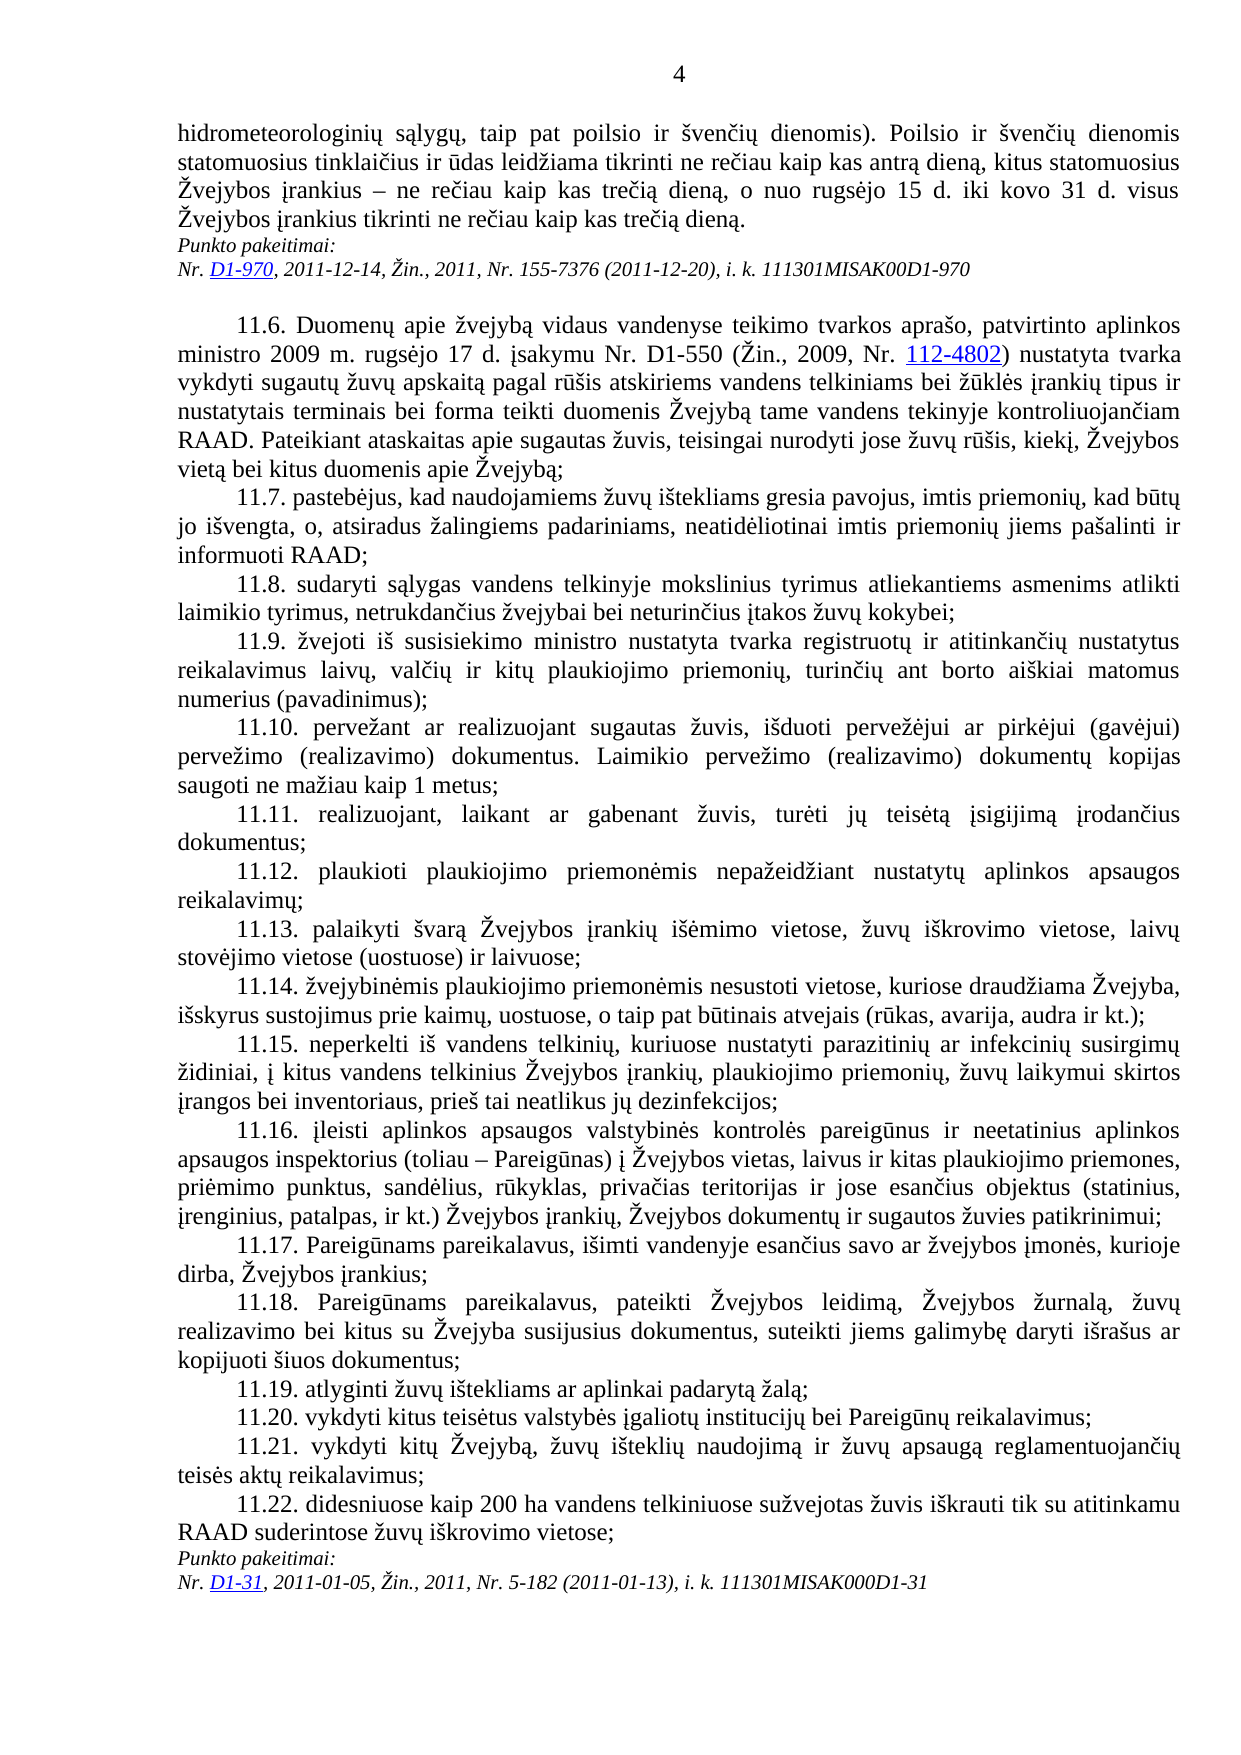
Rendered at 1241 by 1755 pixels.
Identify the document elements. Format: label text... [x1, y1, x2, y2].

text 11.10. pervežant ar realizuojant sugautas žuvis, išduoti pervežėjui ar pirkėjui (gavėjui) pervežimo (realizavimo) dokumentus. Laimikio pervežimo (realizavimo) dokumentų kopijas saugoti ne mažiau kaip 1 metus; [177, 712, 1181, 799]
text 11.12. plaukioti plaukiojimo priemonėmis nepažeidžiant nustatytų aplinkos apsaugos reikalavimų; [177, 856, 1181, 914]
text 11.17. Pareigūnams pareikalavus, išimti vandenyje esančius savo ar žvejybos įmonės, kurioje dirba, Žvejybos įrankius; [177, 1230, 1181, 1287]
text 11.16. įleisti aplinkos apsaugos valstybinės kontrolės pareigūnus ir neetatinius aplinkos apsaugos inspektorius (toliau – Pareigūnas) į Žvejybos vietas, laivus ir kitas plaukiojimo priemones, priėmimo punktus, sandėlius, rūkyklas, privačias teritorijas ir jose esančius objektus (statinius, įrenginius, patalpas, ir kt.) Žvejybos įrankių, Žvejybos dokumentų ir sugautos žuvies patikrinimui; [177, 1115, 1181, 1230]
text 11.19. atlyginti žuvų ištekliams ar aplinkai padarytą žalą; [177, 1374, 1181, 1402]
text 11.8. sudaryti sąlygas vandens telkinyje mokslinius tyrimus atliekantiems asmenims atlikti laimikio tyrimus, netrukdančius žvejybai bei neturinčius įtakos žuvų kokybei; [177, 569, 1181, 626]
text 11.6. Duomenų apie žvejybą vidaus vandenyse teikimo tvarkos aprašo, patvirtinto aplinkos ministro 2009 m. rugsėjo 17 d. įsakymu Nr. D1-550 (Žin., 2009, Nr. 112-4802) nustatyta tvarka vykdyti sugautų žuvų apskaitą pagal rūšis atskiriems vandens telkiniams bei žūklės įrankių tipus ir nustatytais terminais bei forma teikti duomenis Žvejybą tame vandens tekinyje kontroliuojančiam RAAD. Pateikiant ataskaitas apie sugautas žuvis, teisingai nurodyti jose žuvų rūšis, kiekį, Žvejybos vietą bei kitus duomenis apie Žvejybą; [177, 310, 1181, 482]
text 11.13. palaikyti švarą Žvejybos įrankių išėmimo vietose, žuvų iškrovimo vietose, laivų stovėjimo vietose (uostuose) ir laivuose; [177, 914, 1181, 971]
text 11.11. realizuojant, laikant ar gabenant žuvis, turėti jų teisėtą įsigijimą įrodančius dokumentus; [177, 799, 1181, 856]
text Punkto pakeitimai: [177, 1546, 1181, 1570]
text Punkto pakeitimai: [177, 233, 1181, 257]
text 11.20. vykdyti kitus teisėtus valstybės įgaliotų institucijų bei Pareigūnų reikalavimus; [177, 1402, 1181, 1431]
text hidrometeorologinių sąlygų, taip pat poilsio ir švenčių dienomis). Poilsio ir švenčių dienomis statomuosius tinklaičius ir ūdas leidžiama tikrinti ne rečiau kaip kas antrą dieną, kitus statomuosius Žvejybos įrankius – ne rečiau kaip kas trečią dieną, o nuo rugsėjo 15 d. iki kovo 31 d. visus Žvejybos įrankius tikrinti ne rečiau kaip kas trečią dieną. [177, 118, 1181, 233]
text 11.14. žvejybinėmis plaukiojimo priemonėmis nesustoti vietose, kuriose draudžiama Žvejyba, išskyrus sustojimus prie kaimų, uostuose, o taip pat būtinais atvejais (rūkas, avarija, audra ir kt.); [177, 971, 1181, 1029]
text 11.7. pastebėjus, kad naudojamiems žuvų ištekliams gresia pavojus, imtis priemonių, kad būtų jo išvengta, o, atsiradus žalingiems padariniams, neatidėliotinai imtis priemonių jiems pašalinti ir informuoti RAAD; [177, 482, 1181, 569]
text 11.18. Pareigūnams pareikalavus, pateikti Žvejybos leidimą, Žvejybos žurnalą, žuvų realizavimo bei kitus su Žvejyba susijusius dokumentus, suteikti jiems galimybę daryti išrašus ar kopijuoti šiuos dokumentus; [177, 1287, 1181, 1374]
text 11.9. žvejoti iš susisiekimo ministro nustatyta tvarka registruotų ir atitinkančių nustatytus reikalavimus laivų, valčių ir kitų plaukiojimo priemonių, turinčių ant borto aiškiai matomus numerius (pavadinimus); [177, 626, 1181, 712]
text Nr. D1-31, 2011-01-05, Žin., 2011, Nr. 5-182 (2011-01-13), i. k. 111301MISAK000D1-31 [177, 1570, 1181, 1594]
text 11.22. didesniuose kaip 200 ha vandens telkiniuose sužvejotas žuvis iškrauti tik su atitinkamu RAAD suderintose žuvų iškrovimo vietose; [177, 1489, 1181, 1546]
text 11.15. neperkelti iš vandens telkinių, kuriuose nustatyti parazitinių ar infekcinių susirgimų židiniai, į kitus vandens telkinius Žvejybos įrankių, plaukiojimo priemonių, žuvų laikymui skirtos įrangos bei inventoriaus, prieš tai neatlikus jų dezinfekcijos; [177, 1029, 1181, 1115]
text 11.21. vykdyti kitų Žvejybą, žuvų išteklių naudojimą ir žuvų apsaugą reglamentuojančių teisės aktų reikalavimus; [177, 1431, 1181, 1489]
text Nr. D1-970, 2011-12-14, Žin., 2011, Nr. 155-7376 (2011-12-20), i. k. 111301MISAK00D1-970 [177, 257, 1181, 281]
